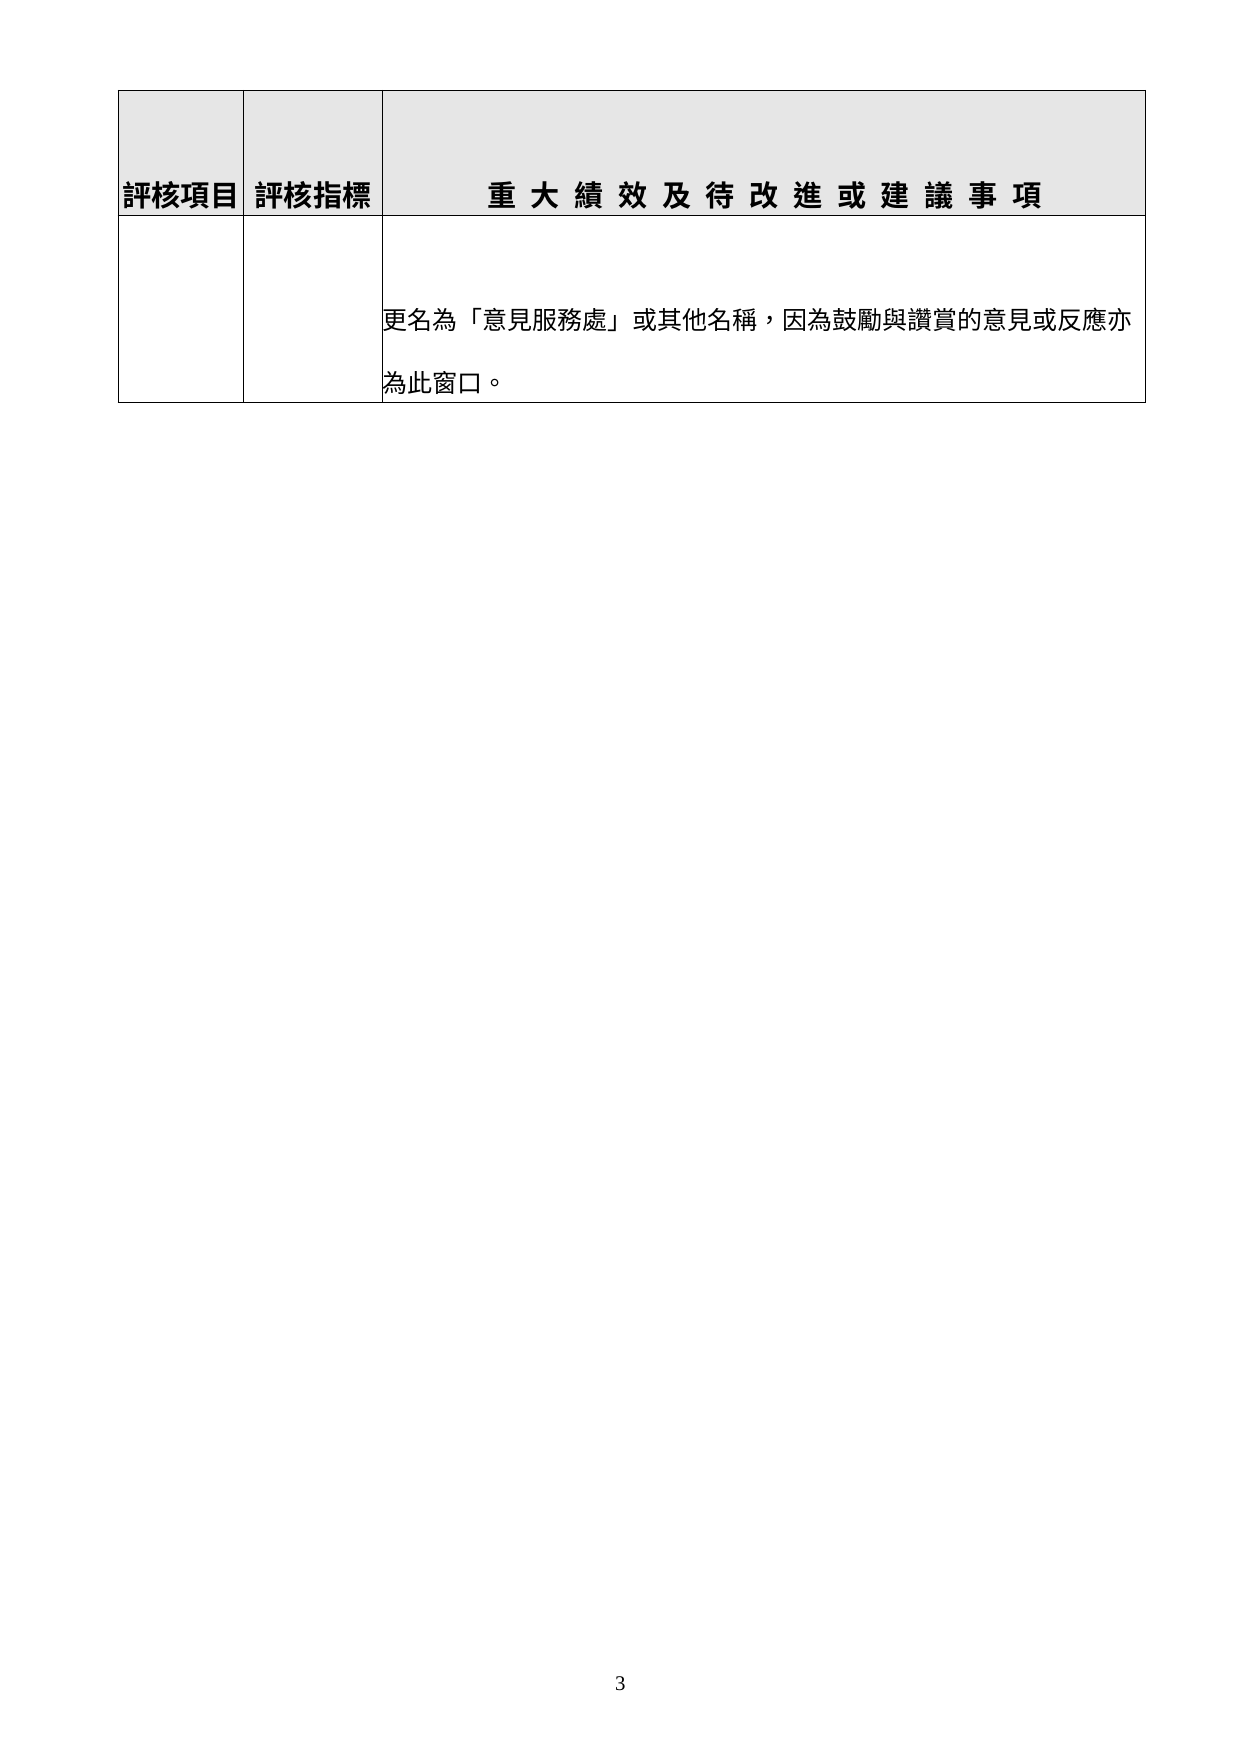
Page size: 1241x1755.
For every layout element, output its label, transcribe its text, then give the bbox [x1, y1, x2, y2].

table_cell 更名為「意見服務處」或其他名稱，因為鼓勵與讚賞的意見或反應亦為此窗口。 [383, 216, 1145, 402]
table_header 評核指標 [244, 91, 382, 215]
table_cell [119, 216, 243, 402]
table_header 重 大 績 效 及 待 改 進 或 建 議 事 項 [383, 91, 1145, 215]
table_header 評核項目 [119, 91, 243, 215]
table_cell [244, 216, 382, 402]
